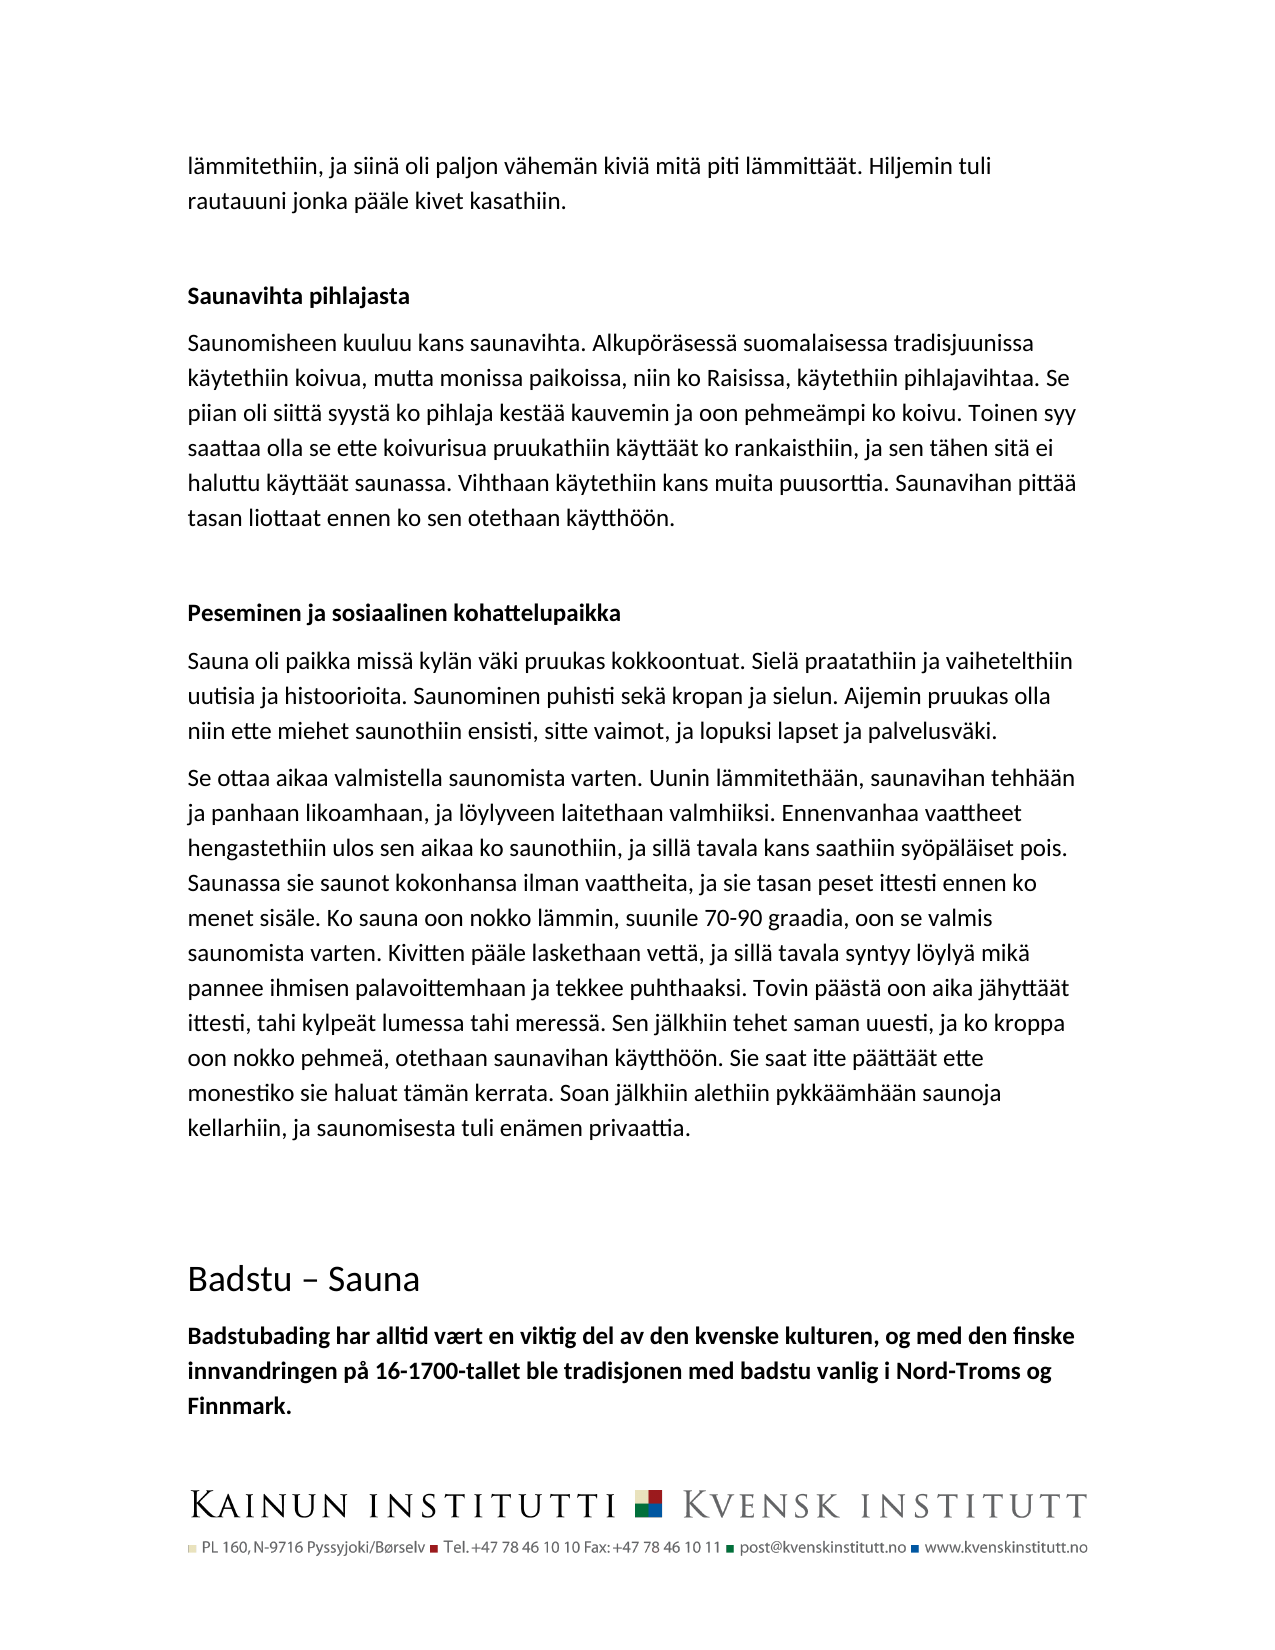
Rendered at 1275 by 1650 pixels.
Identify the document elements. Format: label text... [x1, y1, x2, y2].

text Saunavihta pihlajasta [187, 280, 1087, 311]
picture [187, 1490, 1088, 1558]
text Se ottaa aikaa valmistella saunomista varten. Uunin lämmitethään, saunavihan tehhään ja panhaan likoamhaan, ja löylyveen laitethaan valmhiiksi. Ennenvanhaa vaattheet hengastethiin ulos sen aikaa ko saunothiin, ja sillä tavala kans saathiin syöpäläiset pois. Saunassa sie saunot kokonhansa ilman vaattheita, ja sie tasan peset ittesti ennen ko menet sisäle. Ko sauna oon nokko lämmin, suunile 70-90 graadia, oon se valmis saunomista varten. Kivitten pääle laskethaan vettä, ja sillä tavala syntyy löylyä mikä pannee ihmisen palavoittemhaan ja tekkee puhthaaksi. Tovin päästä oon aika jähyttäät ittesti, tahi kylpeät lumessa tahi meressä. Sen jälkhiin tehet saman uuesti, ja ko kroppa oon nokko pehmeä, otethaan saunavihan käytthöön. Sie saat itte päättäät ette monestiko sie haluat tämän kerrata. Soan jälkhiin alethiin pykkäämhään saunoja kellarhiin, ja saunomisesta tuli enämen privaattia. [187, 762, 1087, 1143]
text Badstu – Sauna [187, 1255, 1087, 1301]
text Peseminen ja sosiaalinen kohattelupaikka [187, 597, 1087, 628]
text Saunomisheen kuuluu kans saunavihta. Alkupöräsessä suomalaisessa tradisjuunissa käytethiin koivua, mutta monissa paikoissa, niin ko Raisissa, käytethiin pihlajavihtaa. Se piian oli siittä syystä ko pihlaja kestää kauvemin ja oon pehmeämpi ko koivu. Toinen syy saattaa olla se ette koivurisua pruukathiin käyttäät ko rankaisthiin, ja sen tähen sitä ei haluttu käyttäät saunassa. Vihthaan käytethiin kans muita puusorttia. Saunavihan pittää tasan liottaat ennen ko sen otethaan käytthöön. [187, 327, 1087, 533]
text lämmitethiin, ja siinä oli paljon vähemän kiviä mitä piti lämmittäät. Hiljemin tuli rautauuni jonka pääle kivet kasathiin. [187, 150, 1087, 216]
text Sauna oli paikka missä kylän väki pruukas kokkoontuat. Sielä praatathiin ja vaihetelthiin uutisia ja histoorioita. Saunominen puhisti sekä kropan ja sielun. Aijemin pruukas olla niin ette miehet saunothiin ensisti, sitte vaimot, ja lopuksi lapset ja palvelusväki. [187, 645, 1087, 746]
text Badstubading har alltid vært en viktig del av den kvenske kulturen, og med den finske innvandringen på 16-1700-tallet ble tradisjonen med badstu vanlig i Nord-Troms og Finnmark. [187, 1320, 1087, 1421]
